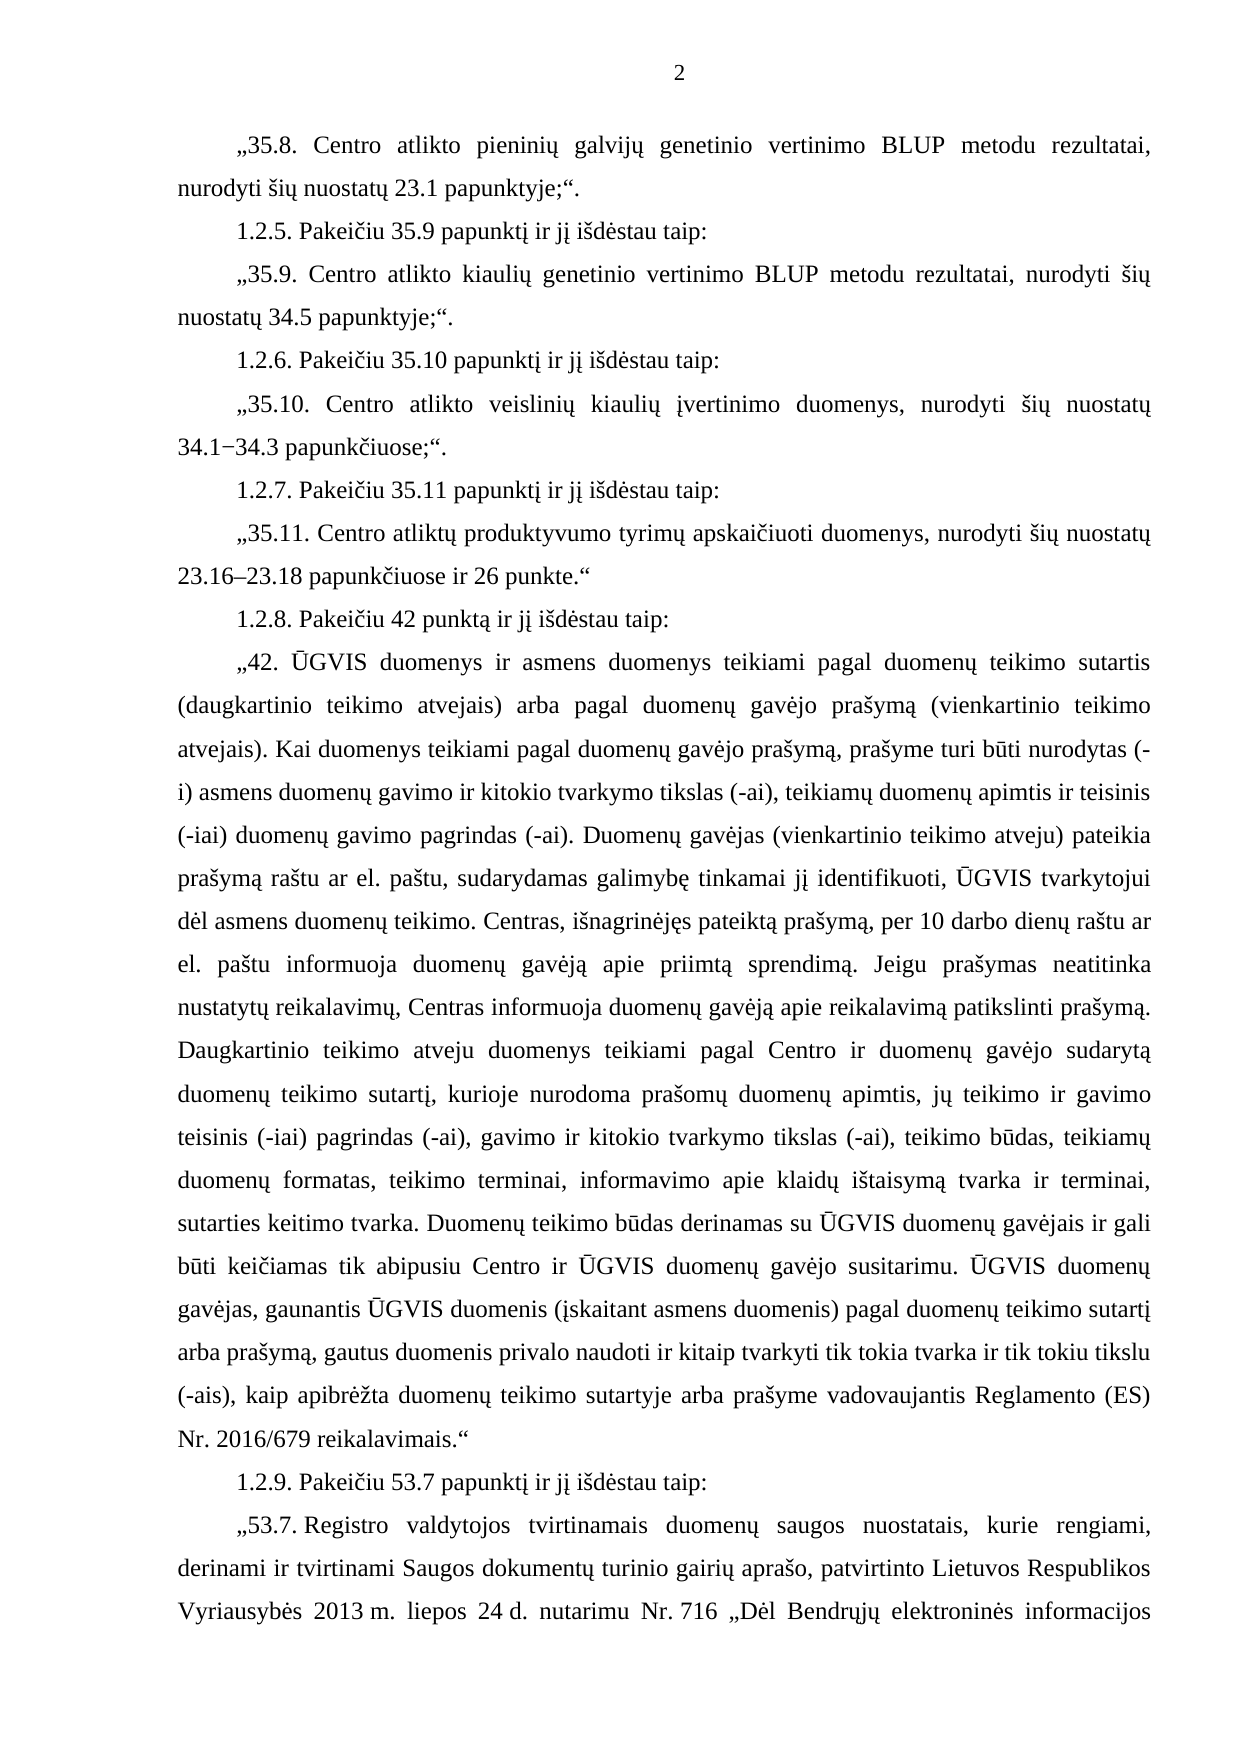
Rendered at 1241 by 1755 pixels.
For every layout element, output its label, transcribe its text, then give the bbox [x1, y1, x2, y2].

text „42. ŪGVIS duomenys ir asmens duomenys teikiami pagal duomenų teikimo sutartis (daugkartinio teikimo atvejais) arba pagal duomenų gavėjo prašymą (vienkartinio teikimo atvejais). Kai duomenys teikiami pagal duomenų gavėjo prašymą, prašyme turi būti nurodytas (-i) asmens duomenų gavimo ir kitokio tvarkymo tikslas (-ai), teikiamų duomenų apimtis ir teisinis (-iai) duomenų gavimo pagrindas (-ai). Duomenų gavėjas (vienkartinio teikimo atveju) pateikia prašymą raštu ar el. paštu, sudarydamas galimybę tinkamai jį identifikuoti, ŪGVIS tvarkytojui dėl asmens duomenų teikimo. Centras, išnagrinėjęs pateiktą prašymą, per 10 darbo dienų raštu ar el. paštu informuoja duomenų gavėją apie priimtą sprendimą. Jeigu prašymas neatitinka nustatytų reikalavimų, Centras informuoja duomenų gavėją apie reikalavimą patikslinti prašymą. Daugkartinio teikimo atveju duomenys teikiami pagal Centro ir duomenų gavėjo sudarytą duomenų teikimo sutartį, kurioje nurodoma prašomų duomenų apimtis, jų teikimo ir gavimo teisinis (-iai) pagrindas (-ai), gavimo ir kitokio tvarkymo tikslas (-ai), teikimo būdas, teikiamų duomenų formatas, teikimo terminai, informavimo apie klaidų ištaisymą tvarka ir terminai, sutarties keitimo tvarka. Duomenų teikimo būdas derinamas su ŪGVIS duomenų gavėjais ir gali būti keičiamas tik abipusiu Centro ir ŪGVIS duomenų gavėjo susitarimu. ŪGVIS duomenų gavėjas, gaunantis ŪGVIS duomenis (įskaitant asmens duomenis) pagal duomenų teikimo sutartį arba prašymą, gautus duomenis privalo naudoti ir kitaip tvarkyti tik tokia tvarka ir tik tokiu tikslu (-ais), kaip apibrėžta duomenų teikimo sutartyje arba prašyme vadovaujantis Reglamento (ES) Nr. 2016/679 reikalavimais.“ [177, 647, 1152, 1452]
text 1.2.7. Pakeičiu 35.11 papunktį ir jį išdėstau taip: [177, 475, 1152, 504]
text 1.2.5. Pakeičiu 35.9 papunktį ir jį išdėstau taip: [177, 216, 1152, 245]
text „35.11. Centro atliktų produktyvumo tyrimų apskaičiuoti duomenys, nurodyti šių nuostatų 23.16–23.18 papunkčiuose ir 26 punkte.“ [177, 518, 1152, 590]
text „35.8. Centro atlikto pieninių galvijų genetinio vertinimo BLUP metodu rezultatai, nurodyti šių nuostatų 23.1 papunktyje;“. [177, 130, 1152, 202]
text 1.2.8. Pakeičiu 42 punktą ir jį išdėstau taip: [177, 604, 1152, 633]
text „35.9. Centro atlikto kiaulių genetinio vertinimo BLUP metodu rezultatai, nurodyti šių nuostatų 34.5 papunktyje;“. [177, 259, 1152, 331]
text 1.2.6. Pakeičiu 35.10 papunktį ir jį išdėstau taip: [177, 346, 1152, 374]
text „53.7. Registro valdytojos tvirtinamais duomenų saugos nuostatais, kurie rengiami, derinami ir tvirtinami Saugos dokumentų turinio gairių aprašo, patvirtinto Lietuvos Respublikos Vyriausybės 2013 m. liepos 24 d. nutarimu Nr. 716 „Dėl Bendrųjų elektroninės informacijos [177, 1510, 1152, 1625]
text „35.10. Centro atlikto veislinių kiaulių įvertinimo duomenys, nurodyti šių nuostatų 34.1−34.3 papunkčiuose;“. [177, 389, 1152, 461]
text 1.2.9. Pakeičiu 53.7 papunktį ir jį išdėstau taip: [177, 1467, 1152, 1496]
